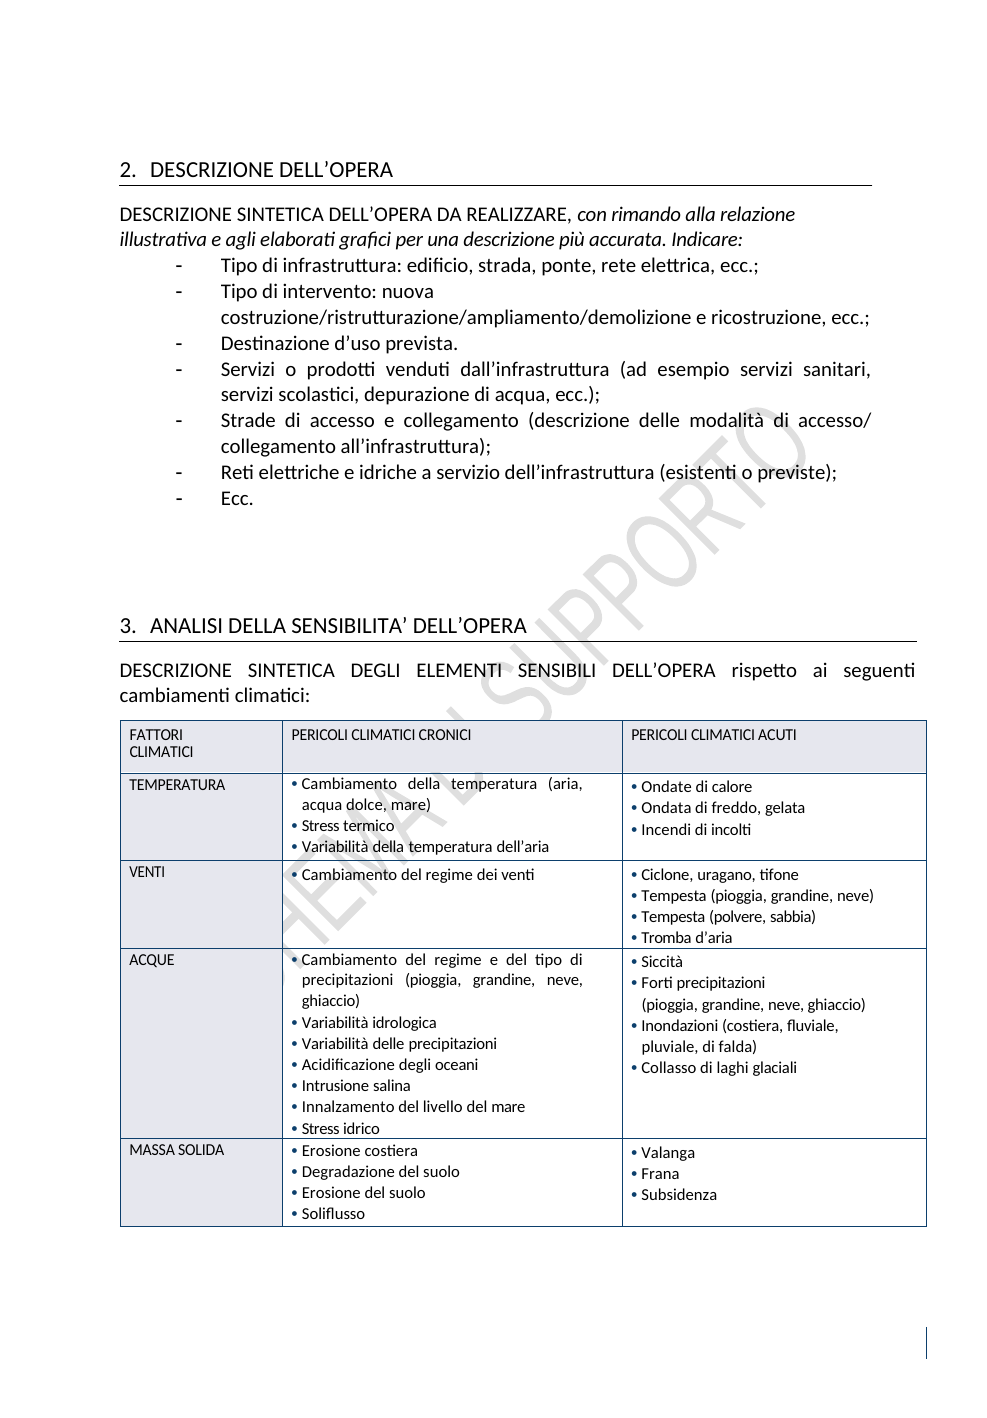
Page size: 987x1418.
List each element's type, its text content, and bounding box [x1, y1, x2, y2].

table_cell Cambiamento della temperatura (aria, acqua dolce, mare) Stress termico Variabilità della temperatura dell’aria [283, 774, 622, 860]
list Reti elettriche e idriche a servizio dell’infrastruttura (esistenti o previste); [175, 459, 872, 484]
table_cell Ciclone, uragano, tifone Tempesta (pioggia, grandine, neve) Tempesta (polvere, sabbia) Tromba d’aria [623, 861, 926, 948]
table_cell ACQUE [121, 949, 282, 1138]
table_cell MASSA SOLIDA [121, 1139, 282, 1226]
list Servizi o prodotti venduti dall’infrastruttura (ad esempio servizi sanitari, servizi scolastici, depurazione di acqua, ecc.); [175, 356, 872, 407]
table_cell Valanga Frana Subsidenza [623, 1139, 926, 1226]
list Tipo di infrastruttura: edificio, strada, ponte, rete elettrica, ecc.; [175, 252, 872, 278]
list Tipo di intervento: nuova costruzione/ristrutturazione/ampliamento/demolizione e ricostruzione, ecc.; [175, 278, 872, 329]
table_cell Siccità Forti precipitazioni (pioggia, grandine, neve, ghiaccio) Inondazioni (costiera, fluviale, pluviale, di falda) Collasso di laghi glaciali [623, 949, 926, 1138]
list DESCRIZIONE DELL’OPERA [119, 155, 872, 185]
table_cell TEMPERATURA [121, 774, 282, 860]
list Strade di accesso e collegamento (descrizione delle modalità di accesso/ collegamento all’infrastruttura); [175, 407, 872, 458]
table_cell Erosione costiera Degradazione del suolo Erosione del suolo Soliflusso [283, 1139, 622, 1226]
table_header PERICOLI CLIMATICI CRONICI [283, 721, 622, 772]
text DESCRIZIONE SINTETICA DEGLI ELEMENTI SENSIBILI DELL’OPERA rispetto ai seguenti cambiamenti climatici: [119, 657, 917, 708]
table_cell VENTI [121, 861, 282, 948]
table_cell Cambiamento del regime dei venti [283, 861, 622, 948]
list ANALISI DELLA SENSIBILITA’ DELL’OPERA [119, 611, 917, 641]
table_header FATTORI CLIMATICI [121, 721, 282, 772]
table_header PERICOLI CLIMATICI ACUTI [623, 721, 926, 772]
table_cell Ondate di calore Ondata di freddo, gelata Incendi di incolti [623, 774, 926, 860]
list Ecc. [175, 484, 872, 510]
table_cell Cambiamento del regime e del tipo di precipitazioni (pioggia, grandine, neve, ghiaccio) Variabilità idrologica Variabilità delle precipitazioni Acidificazione degli oceani Intrusione salina Innalzamento del livello del mare Stress idrico [283, 949, 622, 1138]
text DESCRIZIONE SINTETICA DELL’OPERA DA REALIZZARE, con rimando alla relazione illustrativa e agli elaborati grafici per una descrizione più accurata. Indicare: [119, 201, 872, 252]
list Destinazione d’uso prevista. [175, 330, 872, 356]
